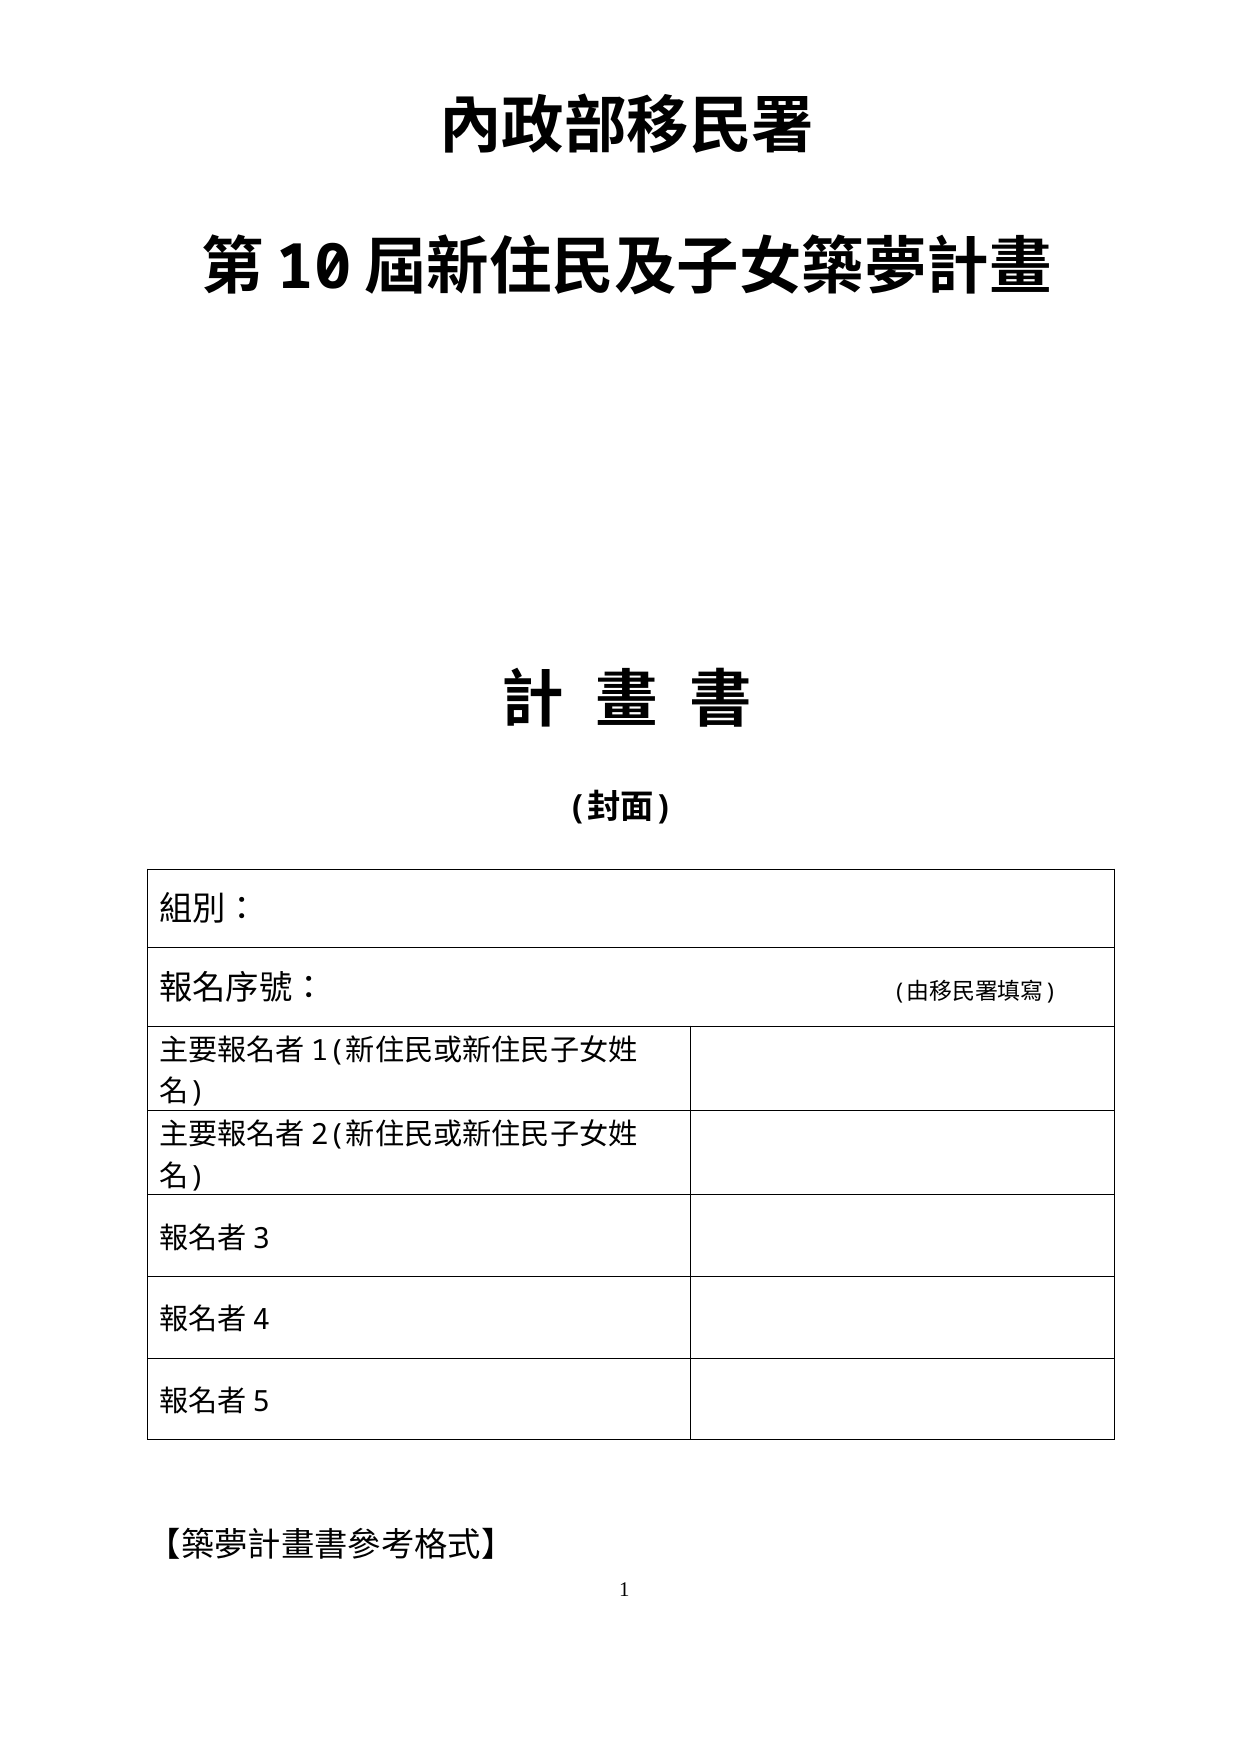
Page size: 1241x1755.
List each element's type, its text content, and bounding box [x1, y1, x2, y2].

table_cell 報名者3 [148, 1195, 690, 1276]
table_cell 報名者5 [148, 1359, 690, 1439]
text 計 畫 書 [98, 649, 1155, 740]
text 內政部移民署 [98, 75, 1155, 166]
table_cell 主要報名者1(新住民或新住民子女姓名) [148, 1027, 690, 1110]
table_cell [691, 1195, 1114, 1276]
table_cell [691, 1111, 1114, 1194]
table_header 組別： [148, 870, 1114, 947]
table_cell 報名者4 [148, 1277, 690, 1357]
text 【築夢計畫書參考格式】 [148, 1523, 1093, 1565]
table_cell 報名序號： (由移民署填寫) [148, 948, 1114, 1026]
table_cell [691, 1027, 1114, 1110]
table_cell [691, 1277, 1114, 1357]
table_cell 主要報名者2(新住民或新住民子女姓名) [148, 1111, 690, 1194]
text (封面) [148, 785, 1093, 827]
text 第10屆新住民及子女築夢計畫 [98, 216, 1155, 306]
table_cell [691, 1359, 1114, 1439]
